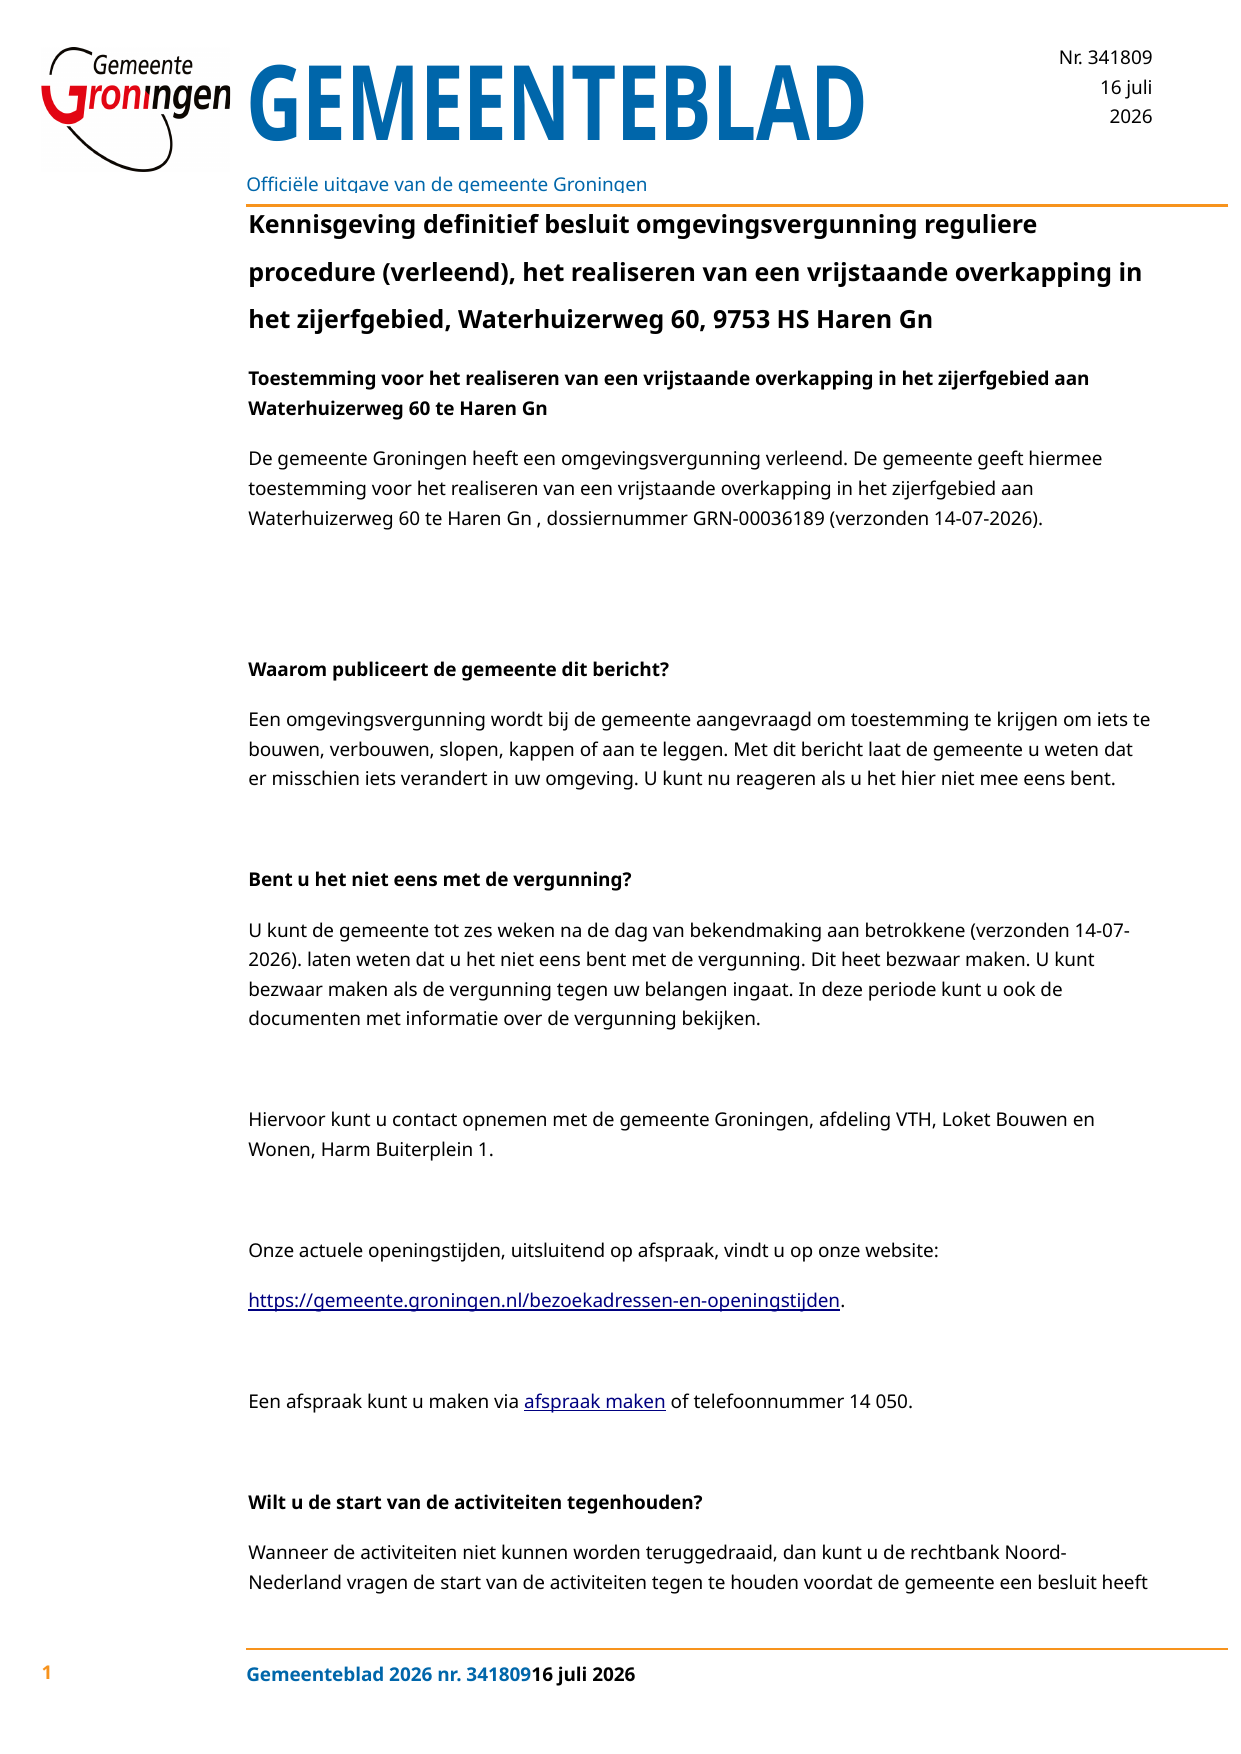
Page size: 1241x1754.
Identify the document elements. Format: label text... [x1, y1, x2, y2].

text Een afspraak kunt u maken via afspraak maken of telefoonnummer 14 050. [248, 1388, 1152, 1414]
text Bent u het niet eens met de vergunning? [248, 866, 1152, 892]
picture [41, 47, 231, 172]
text Hiervoor kunt u contact opnemen met de gemeente Groningen, afdeling VTH, Loket Bouwen en Wonen, Harm Buiterplein 1. [248, 1106, 1152, 1162]
text Wanneer de activiteiten niet kunnen worden teruggedraaid, dan kunt u de rechtbank Noord-Nederland vragen de start van de activiteiten tegen te houden voordat de gemeente een besluit heeft [248, 1539, 1152, 1594]
text Kennisgeving definitief besluit omgevingsvergunning reguliere procedure (verleend), het realiseren van een vrijstaande overkapping in het zijerfgebied, Waterhuizerweg 60, 9753 HS Haren Gn [248, 207, 1152, 336]
text https://gemeente.groningen.nl/bezoekadressen-en-openingstijden. [248, 1287, 1152, 1313]
text Een omgevingsvergunning wordt bij de gemeente aangevraagd om toestemming te krijgen om iets te bouwen, verbouwen, slopen, kappen of aan te leggen. Met dit bericht laat de gemeente u weten dat er misschien iets verandert in uw omgeving. U kunt nu reageren als u het hier niet mee eens bent. [248, 706, 1152, 791]
text Onze actuele openingstijden, uitsluitend op afspraak, vindt u op onze website: [248, 1237, 1152, 1262]
text Waarom publiceert de gemeente dit bericht? [248, 656, 1152, 682]
text Toestemming voor het realiseren van een vrijstaande overkapping in het zijerfgebied aan Waterhuizerweg 60 te Haren Gn [248, 366, 1152, 421]
text Wilt u de start van de activiteiten tegenhouden? [248, 1489, 1152, 1514]
text De gemeente Groningen heeft een omgevingsvergunning verleend. De gemeente geeft hiermee toestemming voor het realiseren van een vrijstaande overkapping in het zijerfgebied aan Waterhuizerweg 60 te Haren Gn , dossiernummer GRN-00036189 (verzonden 14-07-2026). [248, 446, 1152, 530]
text U kunt de gemeente tot zes weken na de dag van bekendmaking aan betrokkene (verzonden 14-07-2026). laten weten dat u het niet eens bent met de vergunning. Dit heet bezwaar maken. U kunt bezwaar maken als de vergunning tegen uw belangen ingaat. In deze periode kunt u ook de documenten met informatie over de vergunning bekijken. [248, 917, 1152, 1031]
